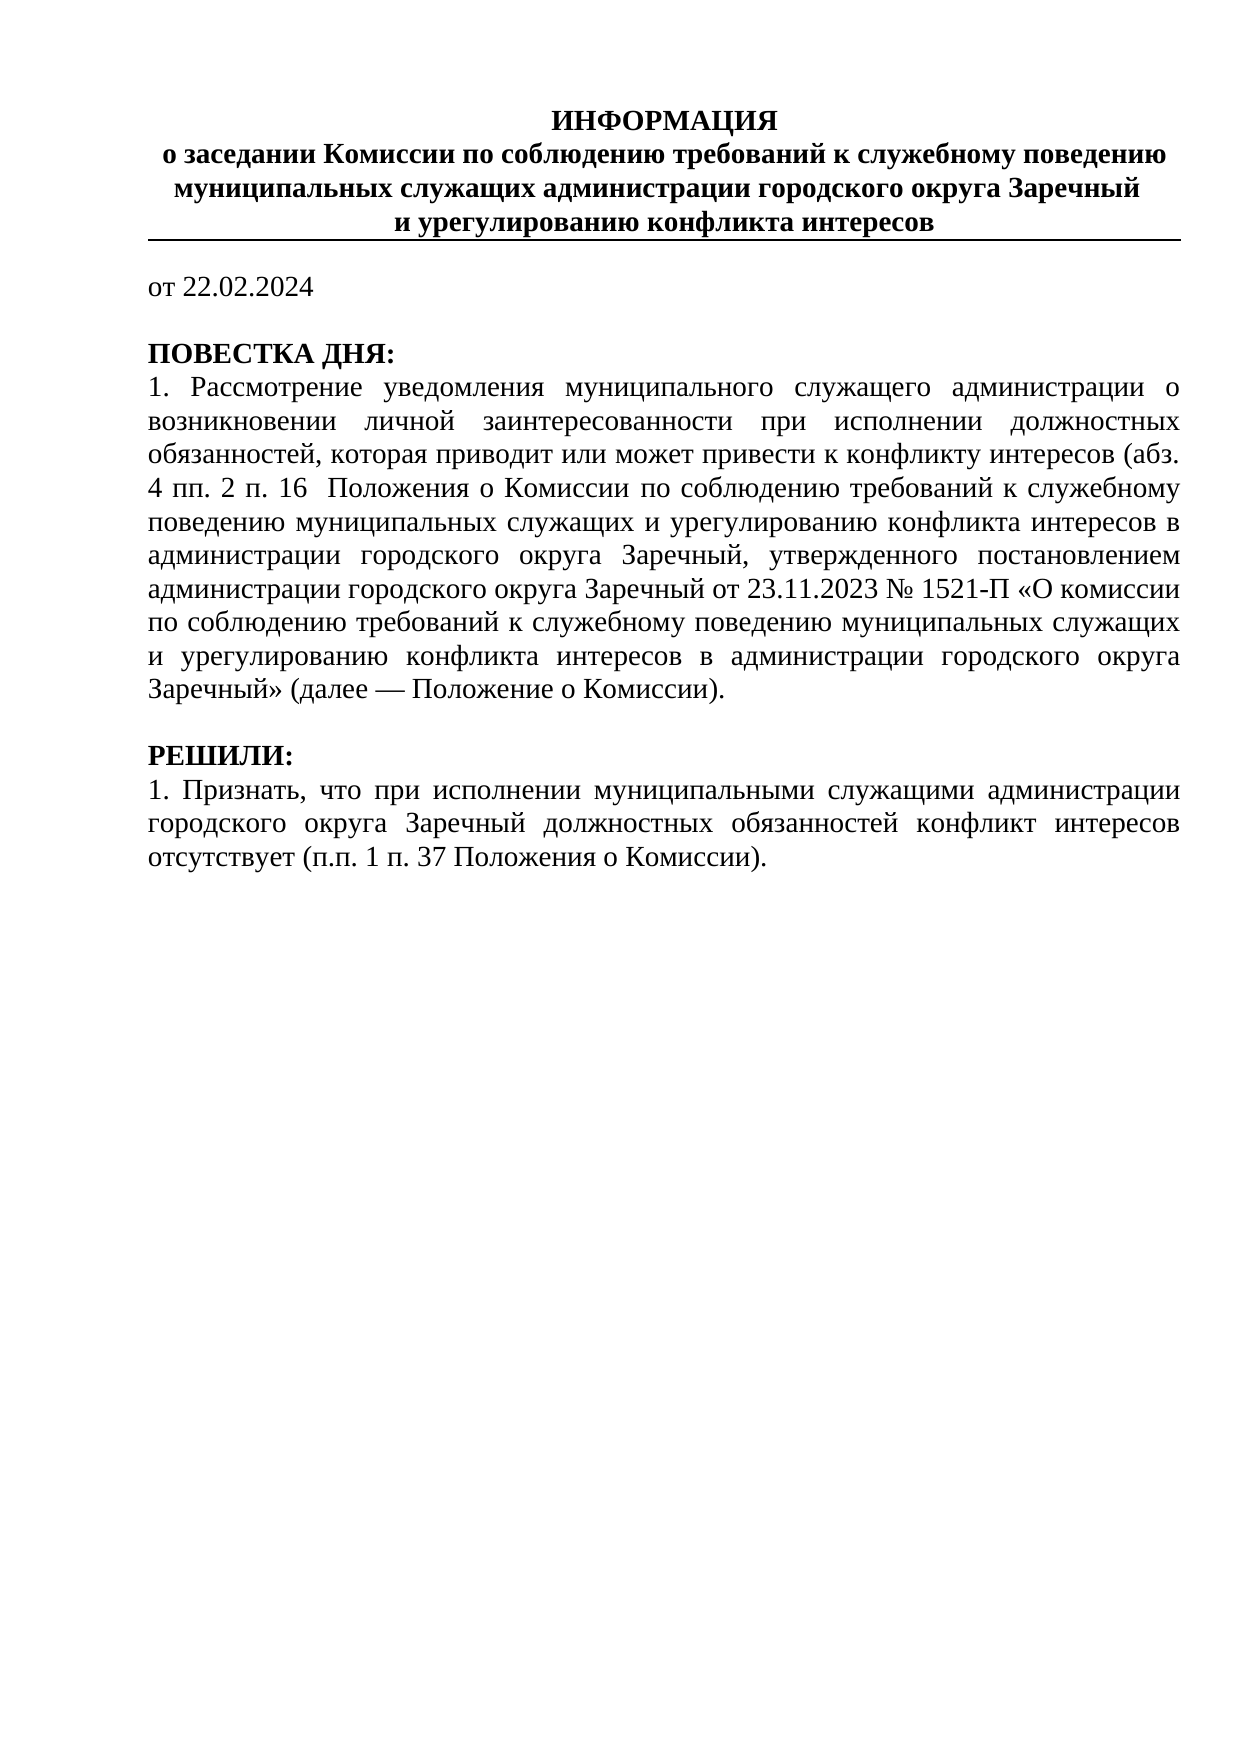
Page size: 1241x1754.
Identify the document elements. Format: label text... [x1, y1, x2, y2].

text и урегулированию конфликта интересов [148, 204, 1181, 239]
text ПОВЕСТКА ДНЯ: [148, 336, 1181, 369]
text о заседании Комиссии по соблюдению требований к служебному поведению [148, 137, 1181, 170]
text муниципальных служащих администрации городского округа Заречный [148, 170, 1181, 204]
text 1. Рассмотрение уведомления муниципального служащего администрации о возникновении личной заинтересованности при исполнении должностных обязанностей, которая приводит или может привести к конфликту интересов (абз. 4 пп. 2 п. 16 Положения о Комиссии по соблюдению требований к служебному поведению муниципальных служащих и урегулированию конфликта интересов в администрации городского округа Заречный, утвержденного постановлением администрации городского округа Заречный от 23.11.2023 № 1521-П «О комиссии по соблюдению требований к служебному поведению муниципальных служащих и урегулированию конфликта интересов в администрации городского округа Заречный» (далее — Положение о Комиссии). [148, 369, 1181, 705]
text РЕШИЛИ: [148, 738, 1181, 772]
text от 22.02.2024 [148, 269, 1181, 302]
text 1. Признать, что при исполнении муниципальными служащими администрации городского округа Заречный должностных обязанностей конфликт интересов отсутствует (п.п. 1 п. 37 Положения о Комиссии). [148, 772, 1181, 873]
text ИНФОРМАЦИЯ [148, 103, 1181, 137]
